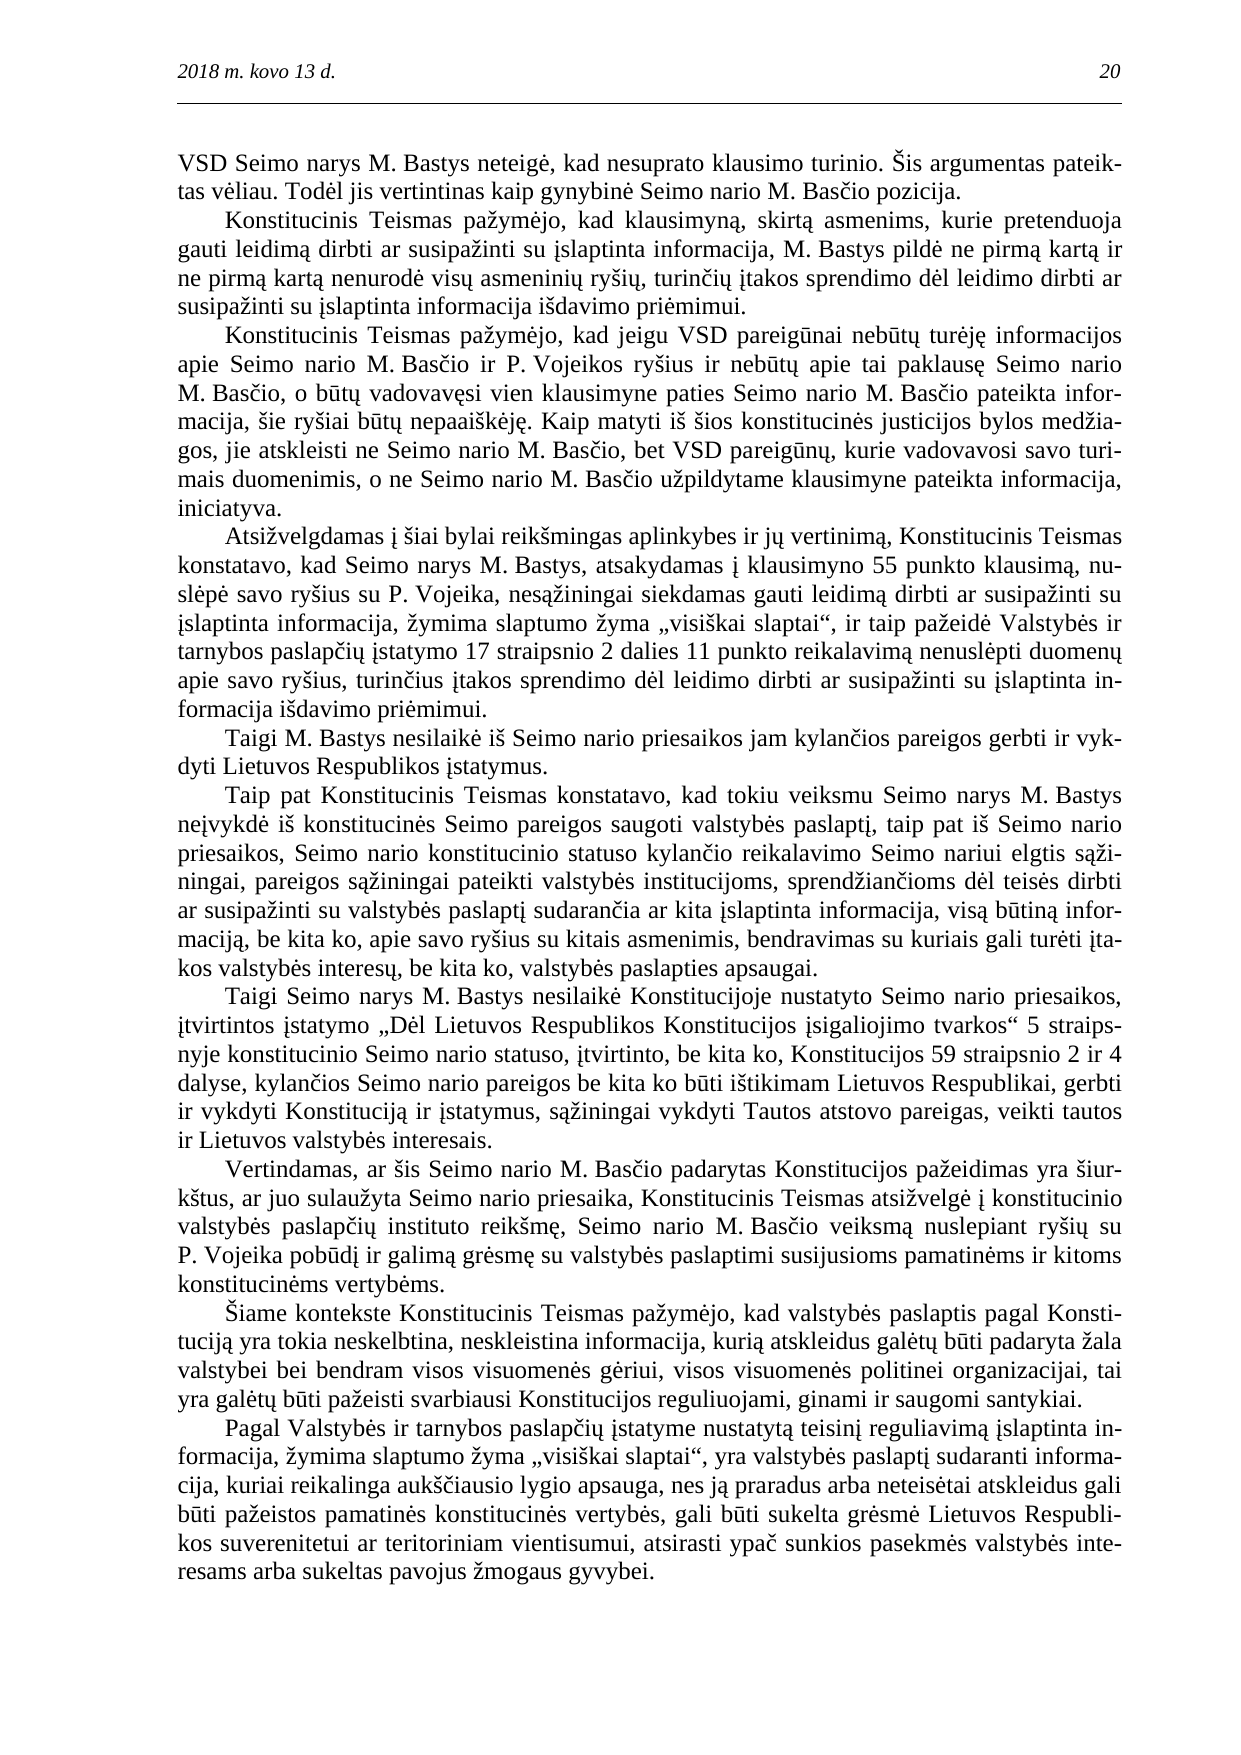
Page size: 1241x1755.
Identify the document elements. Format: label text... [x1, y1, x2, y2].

text Kon­sti­tu­ci­nis Teis­mas pa­žy­mė­jo, kad jei­gu VSD pa­rei­gū­nai ne­bū­tų tu­rė­ję in­for­ma­ci­jos apie Sei­mo na­rio M. Bas­čio ir P. Vo­jei­kos ry­šius ir ne­bū­tų apie tai pa­klau­sę Sei­mo na­rio M. Bas­čio, o bū­tų va­do­va­vę­si vien klau­si­my­ne pa­ties Sei­mo na­rio M. Bas­čio pa­teik­ta in­for­ma­ci­ja, šie ry­šiai bū­tų ne­pa­aiš­kė­ję. Kaip ma­ty­ti iš šios kon­sti­tu­ci­nės jus­ti­ci­jos by­los me­džia­gos, jie at­skleis­ti ne Sei­mo na­rio M. Bas­čio, bet VSD pa­rei­gū­nų, ku­rie va­do­va­vo­si sa­vo tu­ri­mais duo­me­ni­mis, o ne Sei­mo na­rio M. Bas­čio už­pil­dy­ta­me klau­si­my­ne pa­teik­ta in­for­ma­ci­ja, ini­cia­ty­va. [177, 320, 1122, 521]
text Pa­gal Vals­ty­bės ir tar­ny­bos pa­slap­čių įsta­ty­me nu­sta­ty­tą tei­si­nį re­gu­lia­vi­mą įslap­tin­ta in­for­ma­ci­ja, žy­mi­ma slap­tu­mo žy­ma „vi­siš­kai slap­tai“, yra vals­ty­bės pa­slap­tį su­da­ran­ti in­for­ma­ci­ja, ku­riai rei­ka­lin­ga aukš­čiau­sio ly­gio ap­sau­ga, nes ją pra­ra­dus ar­ba ne­tei­sė­tai at­sklei­dus ga­li bū­ti pa­žeis­tos pa­ma­ti­nės kon­sti­tu­ci­nės ver­ty­bės, ga­li bū­ti su­kel­ta grės­mė Lie­tu­vos Res­pub­li­kos su­ve­re­ni­te­tui ar te­ri­to­ri­niam vien­ti­su­mui, at­si­ras­ti ypač sun­kios pa­sek­mės vals­ty­bės in­te­re­sams ar­ba su­kel­tas pa­vo­jus žmo­gaus gy­vy­bei. [177, 1413, 1122, 1585]
text Šia­me kon­teks­te Kon­sti­tu­ci­nis Teis­mas pa­žy­mė­jo, kad vals­ty­bės pa­slap­tis pa­gal Kon­sti­tu­ci­ją yra to­kia ne­skelb­ti­na, ne­skleis­ti­na in­for­ma­ci­ja, ku­rią at­sklei­dus ga­lė­tų bū­ti pa­da­ry­ta ža­la vals­ty­bei bei ben­dram vi­sos vi­suo­me­nės gė­riui, vi­sos vi­suo­me­nės po­li­ti­nei or­ga­ni­za­ci­jai, tai yra ga­lė­tų bū­ti pa­žeis­ti svar­biau­si Kon­sti­tu­ci­jos re­gu­liuo­ja­mi, gi­na­mi ir sau­go­mi san­ty­kiai. [177, 1298, 1122, 1413]
text VSD Sei­mo na­rys M. Bas­tys ne­tei­gė, kad ne­su­pra­to klau­si­mo tu­ri­nio. Šis ar­gu­men­tas pa­teik­tas vė­liau. To­dėl jis ver­tin­ti­nas kaip gy­ny­bi­nė Sei­mo na­rio M. Bas­čio po­zi­ci­ja. [177, 148, 1122, 205]
text At­si­žvelg­da­mas į šiai by­lai reikš­min­gas ap­lin­ky­bes ir jų ver­ti­ni­mą, Kon­sti­tu­ci­nis Teis­mas kon­sta­ta­vo, kad Sei­mo na­rys M. Bas­tys, at­sa­ky­da­mas į klau­si­my­no 55 punk­to klau­si­mą, nu­slė­pė sa­vo ry­šius su P. Vo­jei­ka, ne­są­ži­nin­gai siek­da­mas gau­ti lei­di­mą dirb­ti ar su­si­pa­žin­ti su įslap­tin­ta in­for­ma­ci­ja, žy­mi­ma slap­tu­mo žy­ma „vi­siš­kai slap­tai“, ir taip pa­žei­dė Vals­ty­bės ir tar­ny­bos pa­slap­čių įsta­ty­mo 17 straips­nio 2 da­lies 11 punk­to rei­ka­la­vi­mą ne­nu­slėp­ti duo­me­nų apie sa­vo ry­šius, tu­rin­čius įta­kos spren­di­mo dėl lei­di­mo dirb­ti ar su­si­pa­žin­ti su įslap­tin­ta in­for­ma­ci­ja iš­da­vi­mo pri­ėmi­mui. [177, 521, 1122, 723]
text Taip pat Kon­sti­tu­ci­nis Teis­mas kon­sta­ta­vo, kad to­kiu veiks­mu Sei­mo na­rys M. Bas­tys ne­įvyk­dė iš kon­sti­tu­ci­nės Sei­mo pa­rei­gos sau­go­ti vals­ty­bės pa­slap­tį, taip pat iš Sei­mo na­rio prie­sai­kos, Sei­mo na­rio kon­sti­tu­ci­nio sta­tu­so ky­lan­čio rei­ka­la­vi­mo Sei­mo na­riui elg­tis są­ži­nin­gai, pa­rei­gos są­ži­nin­gai pa­teik­ti vals­ty­bės ins­ti­tu­ci­joms, spren­džian­čioms dėl tei­sės dirb­ti ar su­si­pa­žin­ti su vals­ty­bės pa­slap­tį su­da­ran­čia ar ki­ta įslap­tin­ta in­for­ma­ci­ja, vi­są bū­ti­ną in­for­ma­ci­ją, be ki­ta ko, apie sa­vo ry­šius su ki­tais as­me­ni­mis, ben­dra­vi­mas su ku­riais ga­li tu­rė­ti įta­kos vals­ty­bės in­te­re­sų, be ki­ta ko, vals­ty­bės pa­slap­ties ap­sau­gai. [177, 780, 1122, 981]
text Kon­sti­tu­ci­nis Teis­mas pa­žy­mė­jo, kad klau­si­my­ną, skir­tą as­me­nims, ku­rie pre­ten­duo­ja gau­ti lei­di­mą dirb­ti ar su­si­pa­žin­ti su įslap­tin­ta in­for­ma­ci­ja, M. Bas­tys pil­dė ne pir­mą kar­tą ir ne pir­mą kar­tą ne­nu­ro­dė vi­sų as­me­ni­nių ry­šių, tu­rin­čių įta­kos spren­di­mo dėl lei­di­mo dirb­ti ar su­si­pa­žin­ti su įslap­tin­ta in­for­ma­ci­ja iš­da­vi­mo pri­ėmi­mui. [177, 205, 1122, 320]
text Ver­tin­da­mas, ar šis Sei­mo na­rio M. Bas­čio pa­da­ry­tas Kon­sti­tu­ci­jos pa­žei­di­mas yra šiur­kš­tus, ar juo su­lau­žy­ta Sei­mo na­rio prie­sai­ka, Kon­sti­tu­ci­nis Teis­mas at­si­žvel­gė į kon­sti­tu­ci­nio vals­ty­bės pa­slap­čių ins­ti­tu­to reikš­mę, Sei­mo na­rio M. Bas­čio veiks­mą nu­sle­piant ry­šių su P. Vo­jei­ka po­bū­dį ir ga­li­mą grės­mę su vals­ty­bės pa­slap­ti­mi su­si­ju­sioms pa­ma­ti­nėms ir ki­toms kon­sti­tu­ci­nėms ver­ty­bėms. [177, 1154, 1122, 1298]
text Tai­gi M. Bas­tys ne­si­lai­kė iš Sei­mo na­rio prie­sai­kos jam ky­lan­čios pa­rei­gos gerb­ti ir vyk­dy­ti Lie­tu­vos Res­pub­li­kos įsta­ty­mus. [177, 723, 1122, 780]
text Tai­gi Sei­mo na­rys M. Bas­tys ne­si­lai­kė Kon­sti­tu­ci­jo­je nu­sta­ty­to Sei­mo na­rio prie­sai­kos, įtvir­tin­tos įsta­ty­mo „Dėl Lie­tu­vos Res­pub­li­kos Kon­sti­tu­ci­jos įsi­ga­lio­ji­mo tvar­kos“ 5 straips­ny­je kon­sti­tu­ci­nio Sei­mo na­rio sta­tu­so, įtvir­tin­to, be ki­ta ko, Kon­sti­tu­ci­jos 59 straips­nio 2 ir 4 da­ly­se, ky­lan­čios Sei­mo na­rio pa­rei­gos be ki­ta ko bū­ti iš­ti­ki­mam Lie­tu­vos Res­pub­li­kai, gerb­ti ir vyk­dy­ti Kon­sti­tu­ci­ją ir įsta­ty­mus, są­ži­nin­gai vyk­dy­ti Tau­tos at­sto­vo pa­rei­gas, veik­ti tau­tos ir Lie­tu­vos vals­ty­bės in­te­re­sais. [177, 981, 1122, 1154]
